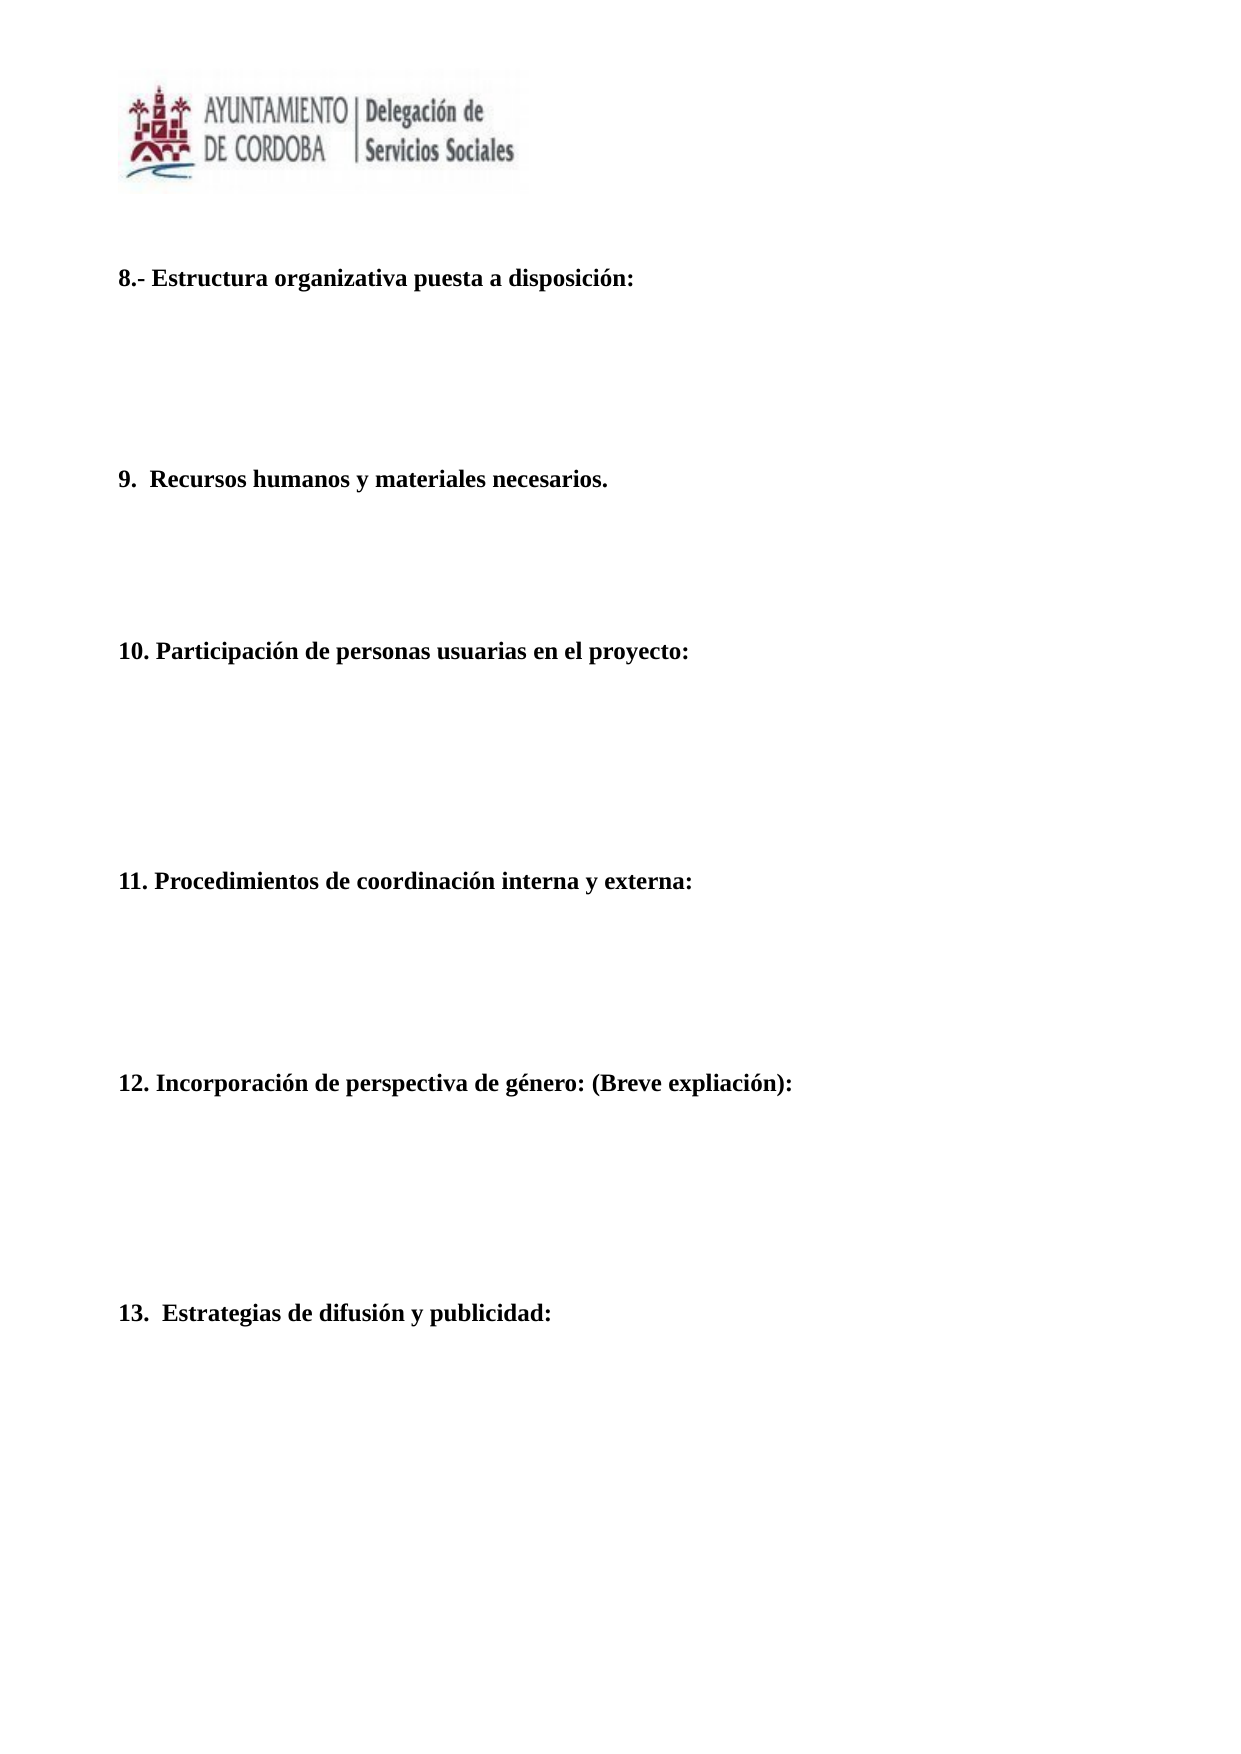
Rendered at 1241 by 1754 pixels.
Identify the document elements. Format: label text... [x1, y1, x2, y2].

picture [117, 68, 530, 194]
text 11. Procedimientos de coordinación interna y externa: [118, 866, 1122, 895]
text 10. Participación de personas usuarias en el proyecto: [118, 636, 1122, 665]
text 8.- Estructura organizativa puesta a disposición: [118, 263, 1122, 291]
text 9. Recursos humanos y materiales necesarios. [118, 464, 1122, 493]
text 12. Incorporación de perspectiva de género: (Breve expliación): [118, 1068, 1122, 1096]
text 13. Estrategias de difusión y publicidad: [118, 1298, 1122, 1326]
